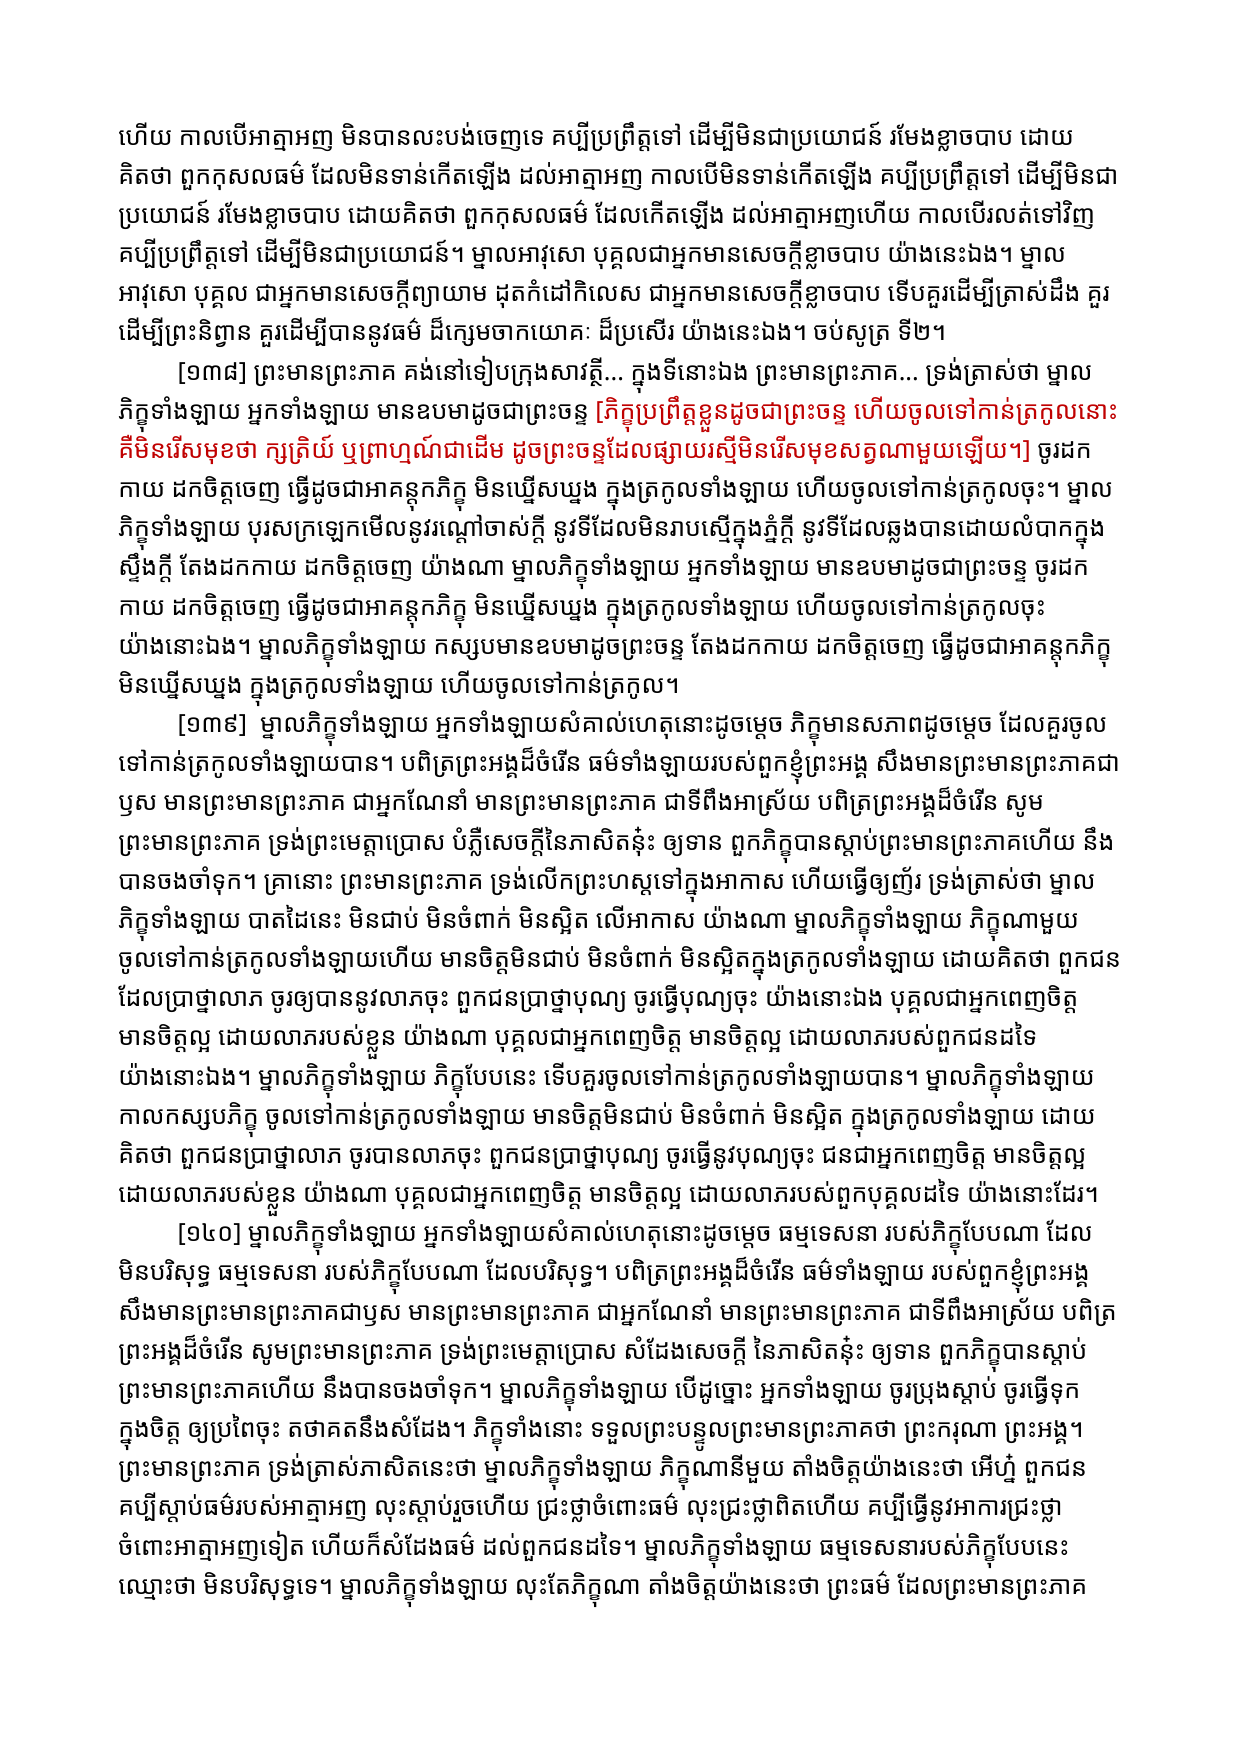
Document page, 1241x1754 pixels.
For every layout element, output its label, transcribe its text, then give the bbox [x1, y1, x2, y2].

text [១៣៧] ម្នាលអាវុសោ ចុះបុគ្គលជាអ្នកមានសេចក្តីខ្លាចបាប តើដូចម្តេច។ ម្នាលអាវុសោ ភិក្ខុក្នុងសាសនានេះ រមែងខ្លាចបាប ដោយគិតថា ពួកអកុសលធម៌ ដ៏លាមក ដែលមិនទាន់កើតឡើង​ ដល់​អាត្មាអញ កាលបើកើតឡើង គប្បីប្រព្រឹត្តទៅ ដើម្បី​មិនជា​ប្រយោជន៍ រមែងខ្លាចបាប ដោយគិតថា ពួកអកុសលធម៌ ដែលកើតឡើង​ ដល់​អាត្មាអញហើយ កាលបើអាត្មាអញ មិនបានលះបង់ចេញទេ គប្បីប្រព្រឹត្តទៅ ដើម្បី​មិនជាប្រយោជន៍ រមែងខ្លាចបាប ដោយគិតថា ពួកកុសលធម៌ ដែលមិនទាន់កើតឡើង​ ដល់​អាត្មាអញ កាលបើមិនទាន់កើត​ឡើង គប្បីប្រព្រឹត្តទៅ ដើម្បី​មិនជាប្រយោជន៍ រមែងខ្លាចបាប ដោយគិតថា ពួកកុសលធម៌ ដែលកើតឡើង​ ដល់​អាត្មាអញហើយ កាលបើរលត់ទៅវិញ គប្បីប្រព្រឹត្តទៅ ដើម្បី​មិនជាប្រយោជន៍។ ម្នាលអាវុសោ បុគ្គល​ជាអ្នក​មានសេចក្តីខ្លាចបាប យ៉ាងនេះឯង។ ម្នាលអាវុសោ បុគ្គល ជាអ្នកមាន​សេចក្តី​ព្យាយាម ដុតកំដៅកិលេស ជាអ្នកមានសេចក្តីខ្លាចបាប ទើបគួរដើម្បីត្រាស់ដឹង គួរដើម្បី​ព្រះនិព្វាន គួរដើម្បីបាន​នូវធម៌ ដ៏ក្សេមចាកយោគៈ ដ៏ប្រសើរ យ៉ាងនេះឯង។ ចប់សូត្រ ទី២។ [118, 118, 1122, 348]
text [១៣៩] ម្នាលភិក្ខុទាំងឡាយ អ្នកទាំងឡាយសំគាល់​ហេតុនោះដូចម្តេច ភិក្ខុមាន​សភាព​ដូចម្តេច ដែលគួរចូលទៅកាន់ត្រកូលទាំងឡាយបាន។ បពិត្រព្រះអង្គដ៏ចំរើន ធម៌​ទាំងឡាយរបស់ពួកខ្ញុំព្រះអង្គ សឹងមាន​ព្រះមានព្រះភាគ​ជាឫស មានព្រះមានព្រះភាគ ជា​អ្នកណែនាំ មានព្រះមានព្រះភាគ ជាទីពឹងអាស្រ័យ បពិត្រព្រះអង្គដ៏ចំរើន សូម​ព្រះមានព្រះភាគ ទ្រង់ព្រះមេត្តាប្រោស បំភ្លឺសេចក្តីនៃភាសិតនុ៎ះ ឲ្យទាន ពួកភិក្ខុបាន​ស្តាប់​ព្រះមានព្រះភាគហើយ នឹងបានចងចាំទុក។ គ្រានោះ ព្រះមានព្រះភាគ ទ្រង់លើក​ព្រះហស្តទៅក្នុងអាកាស ហើយធ្វើឲ្យញ័រ ទ្រង់ត្រាស់ថា ម្នាលភិក្ខុទាំងឡាយ បាតដៃ​នេះ មិនជាប់ មិនចំពាក់ មិនស្អិត លើអាកាស យ៉ាងណា ម្នាលភិក្ខុទាំងឡាយ ភិក្ខុណាមួយ ចូល​ទៅកាន់ត្រកូលទាំងឡាយហើយ មានចិត្ត​មិនជាប់ មិនចំពាក់ មិនស្អិតក្នុងត្រកូល​ទាំង​ឡាយ ដោយគិតថា ពួកជនដែលប្រាថ្នាលាភ ចូរឲ្យបាន​នូវលាភចុះ ពួកជនប្រាថ្នា​បុណ្យ ចូរធ្វើបុណ្យចុះ យ៉ាងនោះឯង បុគ្គលជាអ្នកពេញចិត្ត មានចិត្តល្អ ដោយលាភ​របស់​ខ្លួន យ៉ាងណា បុគ្គល​ជាអ្នកពេញចិត្ត មានចិត្តល្អ ដោយលាភរបស់​ពួកជនដទៃ យ៉ាងនោះឯង។ ម្នាលភិក្ខុទាំងឡាយ ភិក្ខុបែបនេះ ទើបគួរចូលទៅកាន់ត្រកូលទាំង​ឡាយបាន។ ម្នាលភិក្ខុទាំងឡាយ កាលកស្សបភិក្ខុ ចូលទៅកាន់ត្រកូលទាំង​ឡាយ មានចិត្ត​មិនជាប់ មិនចំពាក់ មិនស្អិត ក្នុងត្រកូល​ទាំង​ឡាយ ដោយគិតថា ពួកជន​ប្រាថ្នាលាភ ចូរបាន​លាភចុះ ពួកជនប្រាថ្នា​បុណ្យ ចូរធ្វើនូវបុណ្យចុះ ជន​ជាអ្នកពេញចិត្ត មានចិត្តល្អ ដោយលាភ​របស់​ខ្លួន យ៉ាងណា បុគ្គល​ជាអ្នកពេញចិត្ត មានចិត្តល្អ ដោយលាភរបស់​ពួកបុគ្គលដទៃ យ៉ាងនោះដែរ។ [118, 706, 1122, 1210]
text [១៣៨] ព្រះមានព្រះភាគ គង់នៅទៀបក្រុងសាវត្ថី... ក្នុងទីនោះឯង ព្រះមានព្រះភាគ... ទ្រង់ត្រាស់ថា ម្នាលភិក្ខុទាំងឡាយ អ្នកទាំងឡាយ មានឧបមា​ដូចជា​ព្រះចន្ទ [ភិក្ខុប្រព្រឹត្តខ្លួនដូចជាព្រះចន្ទ ហើយចូលទៅកាន់ត្រកូលនោះ គឺ​មិនរើសមុខថា ក្សត្រិយ៍ ឬព្រាហ្មណ៍ជាដើម ដូចព្រះចន្ទដែលផ្សាយរស្មីមិនរើសមុខសត្វណាមួយ​ឡើយ។] ចូរដកកាយ ដកចិត្តចេញ ធ្វើដូចជាអាគន្តុកភិក្ខុ មិនឃ្នើសឃ្នង ក្នុងត្រកូល​ទាំង​ឡាយ ហើយចូលទៅកាន់ត្រកូលចុះ។ ម្នាលភិក្ខុទាំងឡាយ បុរសក្រឡេកមើល​នូវ​រណ្តៅ​ចាស់ក្តី នូវទីដែល​មិនរាបស្មើក្នុងភ្នំក្តី នូវទីដែលឆ្លងបានដោយលំបាកក្នុងស្ទឹងក្តី តែង​ដក​កាយ ដកចិត្តចេញ យ៉ាងណា ម្នាលភិក្ខុទាំងឡាយ អ្នកទាំងឡាយ មានឧបមាដូចជា​ព្រះចន្ទ ចូរដកកាយ ដកចិត្តចេញ ធ្វើដូចជាអាគន្តុកភិក្ខុ មិនឃ្នើសឃ្នង ក្នុងត្រកូល​ទាំង​ឡាយ ហើយចូលទៅកាន់ត្រកូលចុះ យ៉ាងនោះឯង។ ម្នាលភិក្ខុទាំងឡាយ កស្សបមាន​​ឧបមាដូចព្រះចន្ទ តែងដកកាយ ដកចិត្តចេញ ធ្វើដូចជាអាគន្តុកភិក្ខុ មិនឃ្នើសឃ្នង ក្នុងត្រកូល​ទាំង​ឡាយ ហើយចូលទៅកាន់ត្រកូល។ [118, 353, 1122, 701]
text [១៤០] ម្នាលភិក្ខុទាំងឡាយ អ្នកទាំងឡាយសំគាល់​ហេតុនោះដូចម្តេច ធម្មទេសនា របស់ភិក្ខុបែបណា ដែល​មិនបរិសុទ្ធ ធម្មទេសនា របស់ភិក្ខុបែបណា ដែលបរិសុទ្ធ។ បពិត្រព្រះអង្គដ៏ចំរើន ធម៌​ទាំងឡាយ របស់ពួកខ្ញុំព្រះអង្គ សឹងមាន​ព្រះមានព្រះភាគ​ជាឫស មានព្រះមានព្រះភាគ ជា​អ្នកណែនាំ មានព្រះមានព្រះភាគ ជាទីពឹងអាស្រ័យ បពិត្រព្រះអង្គដ៏ចំរើន សូម​ព្រះមានព្រះភាគ ទ្រង់ព្រះមេត្តាប្រោស សំដែង​សេចក្តី នៃភាសិតនុ៎ះ ឲ្យទាន ពួកភិក្ខុបាន​ស្តាប់​ព្រះមានព្រះភាគហើយ នឹងបានចងចាំទុក។ ម្នាលភិក្ខុទាំងឡាយ បើដូច្នោះ អ្នកទាំងឡាយ ចូរប្រុងស្តាប់ ចូរធ្វើទុកក្នុងចិត្ត ឲ្យ​ប្រពៃចុះ តថាគតនឹងសំដែង។ ភិក្ខុទាំងនោះ ទទួលព្រះបន្ទូល​ព្រះមានព្រះភាគថា ព្រះករុណា ព្រះអង្គ។ ព្រះមានព្រះភាគ ទ្រង់ត្រាស់ភាសិតនេះថា ម្នាលភិក្ខុទាំងឡាយ ភិក្ខុណានីមួយ តាំងចិត្តយ៉ាងនេះថា អើហ្ន៎ ពួកជន គប្បីស្តាប់ធម៌របស់អាត្មាអញ លុះស្តាប់រួចហើយ ជ្រះ​ថ្លាចំពោះធម៌ លុះជ្រះថ្លាពិតហើយ គប្បីធ្វើនូវ​អាការជ្រះថ្លា ចំពោះ​អាត្មាអញទៀត ហើយ​ក៏សំដែងធម៌ ដល់​ពួកជនដទៃ។ ម្នាលភិក្ខុទាំងឡាយ ធម្មទេសនារបស់​ភិក្ខុបែបនេះ ឈ្មោះថា មិនបរិសុទ្ធទេ។ ម្នាលភិក្ខុទាំងឡាយ លុះតែភិក្ខុណា តាំងចិត្តយ៉ាងនេះថា ព្រះធម៌ ដែលព្រះមានព្រះភាគ ទ្រង់សំដែង​ហើយ ដោយប្រពៃ ជាធម៌ ដែល​អ្នកប្រាជ្ញ​ គប្បីឃើញ​ច្បាស់ ដោយខ្លួនឯង ជាធម៌ឲ្យផល មិនរង់ចាំកាល ជាធម៌មានអាការ​ដូចជា​ហៅបុគ្គលដទៃ ឲ្យចូល​មកមើលបាន ជាធម៌គួរបង្អោនចូលមកទុកក្នុងខ្លួន ជាធម៌ដែល​អ្នក​ប្រាជ្ញទាំងឡាយ គប្បីដឹងចំពោះខ្លួន អើហ្ន៎ ពួកជនដទៃ គប្បីស្តាប់ធម៌របស់អាត្មាអញ លុះស្តាប់រួចហើយ គប្បីដឹងច្បាស់នូវធម៌ លុះដឹងច្បាស់នូវធម៌ហើយ គប្បីប្រតិបត្តិ​តាមបែប​នោះ ហើយ​ក៏សំដែងធម៌ ដល់​ពួកជនដទៃ ភិក្ខុសំដែងធម៌ ដល់ពួកជនដទៃ ព្រោះអាស្រ័យ​នូវភាព​នៃធម៌​ជាធម៌ល្អ សំដែងធម៌ ដល់ពួកជនដទៃ ព្រោះអាស្រ័យ​សេចក្តីករុណា សំដែងធម៌ ដល់ពួកជនដទៃ ព្រោះអាស្រ័យ​សេចក្តីអាណិត សំដែងធម៌ ដល់ពួកជនដទៃ ព្រោះអាស្រ័យសេចក្តី​អនុគ្រោះ ដូចសំដែង​មកនេះឯង។ ម្នាលភិក្ខុទាំងឡាយ ធម្មទេសនារបស់ភិក្ខុបែបនេះ​ ទើបឈ្មោះថា បរិសុទ្ធ។ [118, 1215, 1122, 1601]
